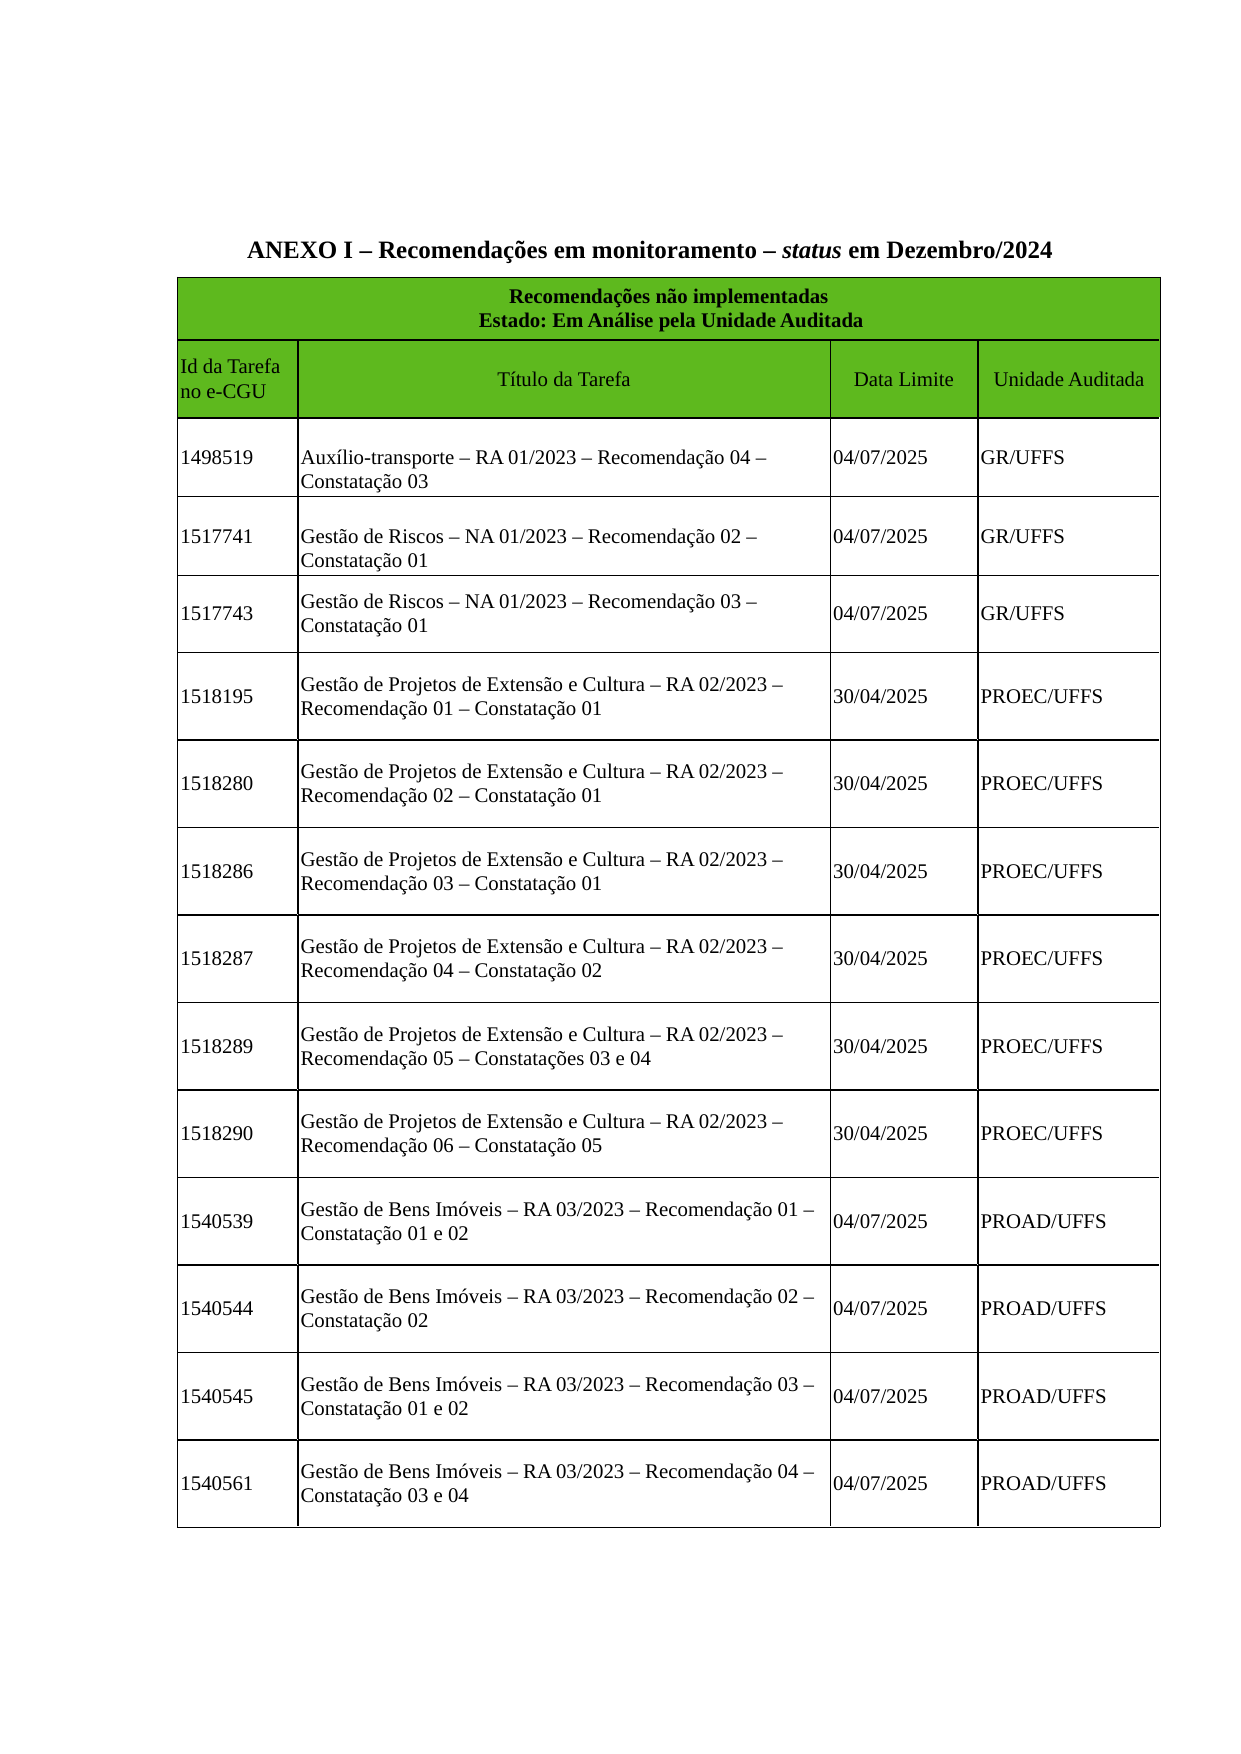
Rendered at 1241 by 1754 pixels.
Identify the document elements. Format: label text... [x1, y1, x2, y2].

table_cell Id da Tarefa no e-CGU [178, 341, 297, 417]
table_cell 1540561 [178, 1441, 297, 1527]
table_cell 1517743 [178, 576, 297, 652]
table_cell 1540545 [178, 1353, 297, 1439]
table_cell Gestão de Projetos de Extensão e Cultura – RA 02/2023 – Recomendação 04 – Constatação 02 [299, 916, 830, 1002]
table_cell GR/UFFS [979, 417, 1160, 496]
table_cell 1517741 [178, 497, 297, 574]
table_cell PROAD/UFFS [979, 1177, 1160, 1264]
table_cell 1518286 [178, 828, 297, 914]
table_cell Gestão de Riscos – NA 01/2023 – Recomendação 03 – Constatação 01 [299, 576, 830, 652]
table_cell Gestão de Projetos de Extensão e Cultura – RA 02/2023 – Recomendação 06 – Constatação 05 [299, 1091, 830, 1177]
table_cell Gestão de Riscos – NA 01/2023 – Recomendação 02 – Constatação 01 [299, 497, 830, 574]
table_cell Gestão de Projetos de Extensão e Cultura – RA 02/2023 – Recomendação 02 – Constatação 01 [299, 741, 830, 827]
table_cell 04/07/2025 [831, 576, 977, 652]
table_cell 1518287 [178, 916, 297, 1002]
table_cell Título da Tarefa [299, 341, 830, 417]
table_cell Gestão de Bens Imóveis – RA 03/2023 – Recomendação 04 – Constatação 03 e 04 [298, 1441, 830, 1527]
table_cell PROEC/UFFS [979, 914, 1160, 1002]
table_cell Gestão de Projetos de Extensão e Cultura – RA 02/2023 – Recomendação 05 – Constatações 03 e 04 [299, 1003, 830, 1089]
table_cell Gestão de Projetos de Extensão e Cultura – RA 02/2023 – Recomendação 01 – Constatação 01 [299, 653, 830, 739]
table_cell 1540544 [178, 1266, 297, 1352]
table_cell 04/07/2025 [831, 497, 977, 574]
table_cell PROEC/UFFS [979, 652, 1160, 739]
table_cell Gestão de Bens Imóveis – RA 03/2023 – Recomendação 01 – Constatação 01 e 02 [299, 1178, 830, 1264]
table_cell PROEC/UFFS [979, 1089, 1160, 1177]
table_cell 30/04/2025 [831, 741, 977, 827]
table_cell GR/UFFS [979, 575, 1160, 652]
table_header Recomendações não implementadas Estado: Em Análise pela Unidade Auditada [178, 278, 1160, 339]
table_cell 04/07/2025 [831, 1178, 977, 1264]
table_cell 30/04/2025 [831, 1091, 977, 1177]
table_cell Gestão de Bens Imóveis – RA 03/2023 – Recomendação 02 – Constatação 02 [299, 1266, 830, 1352]
table_cell 30/04/2025 [831, 1003, 977, 1089]
table_cell PROEC/UFFS [979, 739, 1160, 827]
table_cell PROAD/UFFS [978, 1439, 1160, 1527]
table_cell 04/07/2025 [831, 1353, 977, 1439]
table_cell PROAD/UFFS [979, 1352, 1160, 1439]
table_cell Data Limite [831, 341, 977, 417]
table_cell 30/04/2025 [831, 916, 977, 1002]
table_cell GR/UFFS [979, 496, 1160, 574]
table_cell 1498519 [178, 419, 297, 496]
table_cell PROEC/UFFS [979, 827, 1160, 914]
table_cell 1518290 [178, 1091, 297, 1177]
table_cell 1540539 [178, 1178, 297, 1264]
table_cell 1518289 [178, 1003, 297, 1089]
table_cell 1518280 [178, 741, 297, 827]
table_cell Auxílio-transporte – RA 01/2023 – Recomendação 04 – Constatação 03 [299, 419, 830, 496]
subtitle ANEXO I – Recomendações em monitoramento – status em Dezembro/2024 [177, 235, 1122, 264]
table_cell 30/04/2025 [831, 653, 977, 739]
table_cell Unidade Auditada [979, 339, 1160, 417]
table_cell 04/07/2025 [831, 419, 977, 496]
table_cell Gestão de Projetos de Extensão e Cultura – RA 02/2023 – Recomendação 03 – Constatação 01 [299, 828, 830, 914]
table_cell PROEC/UFFS [979, 1002, 1160, 1089]
table_cell 30/04/2025 [831, 828, 977, 914]
table_cell 1518195 [178, 653, 297, 739]
table_cell Gestão de Bens Imóveis – RA 03/2023 – Recomendação 03 – Constatação 01 e 02 [299, 1353, 830, 1439]
table_cell PROAD/UFFS [979, 1264, 1160, 1352]
table_cell 04/07/2025 [830, 1441, 977, 1527]
table_cell 04/07/2025 [831, 1266, 977, 1352]
